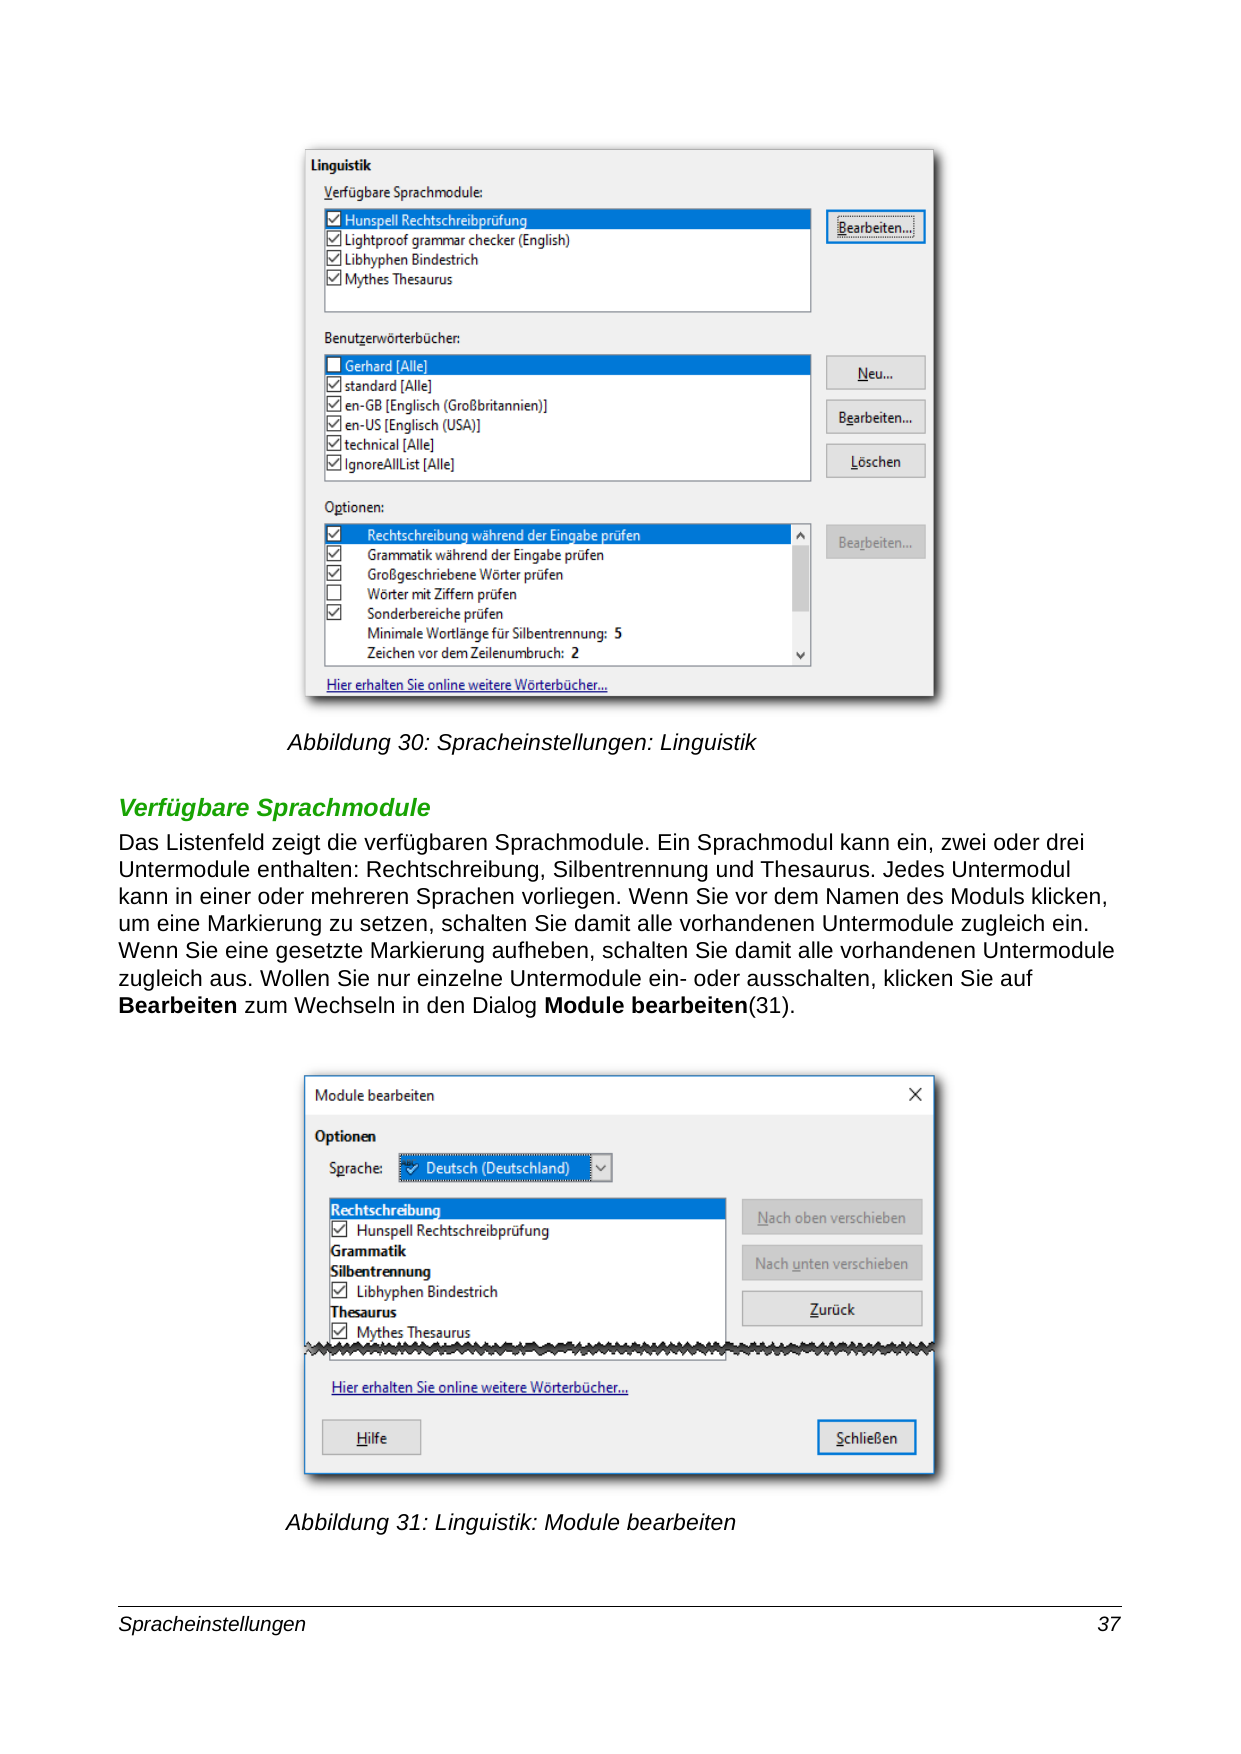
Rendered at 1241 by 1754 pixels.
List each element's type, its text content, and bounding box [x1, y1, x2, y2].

text Das Listenfeld zeigt die verfügbaren Sprachmodule. Ein Sprachmodul kann ein, zwei oder drei Untermodule enthalten: Rechtschreibung, Silbentrennung und Thesaurus. Jedes Untermodul kann in einer oder mehreren Sprachen vorliegen. Wenn Sie vor dem Namen des Moduls klicken, um eine Markierung zu setzen, schalten Sie damit alle vorhandenen Untermodule zugleich ein. Wenn Sie eine gesetzte Markierung aufheben, schalten Sie damit alle vorhandenen Untermodule zugleich aus. Wollen Sie nur einzelne Untermodule ein- oder ausschalten, klicken Sie auf Bearbeiten zum Wechseln in den Dialog Module bearbeiten(Abbildung 31). [118, 828, 1122, 1018]
subtitle Verfügbare Sprachmodule [118, 793, 1122, 822]
text Abbildung 30: Spracheinstellungen: Linguistik [288, 729, 953, 756]
picture [286, 1055, 955, 1496]
text Abbildung 31: Linguistik: Module bearbeiten [286, 1508, 954, 1535]
picture [287, 130, 953, 717]
